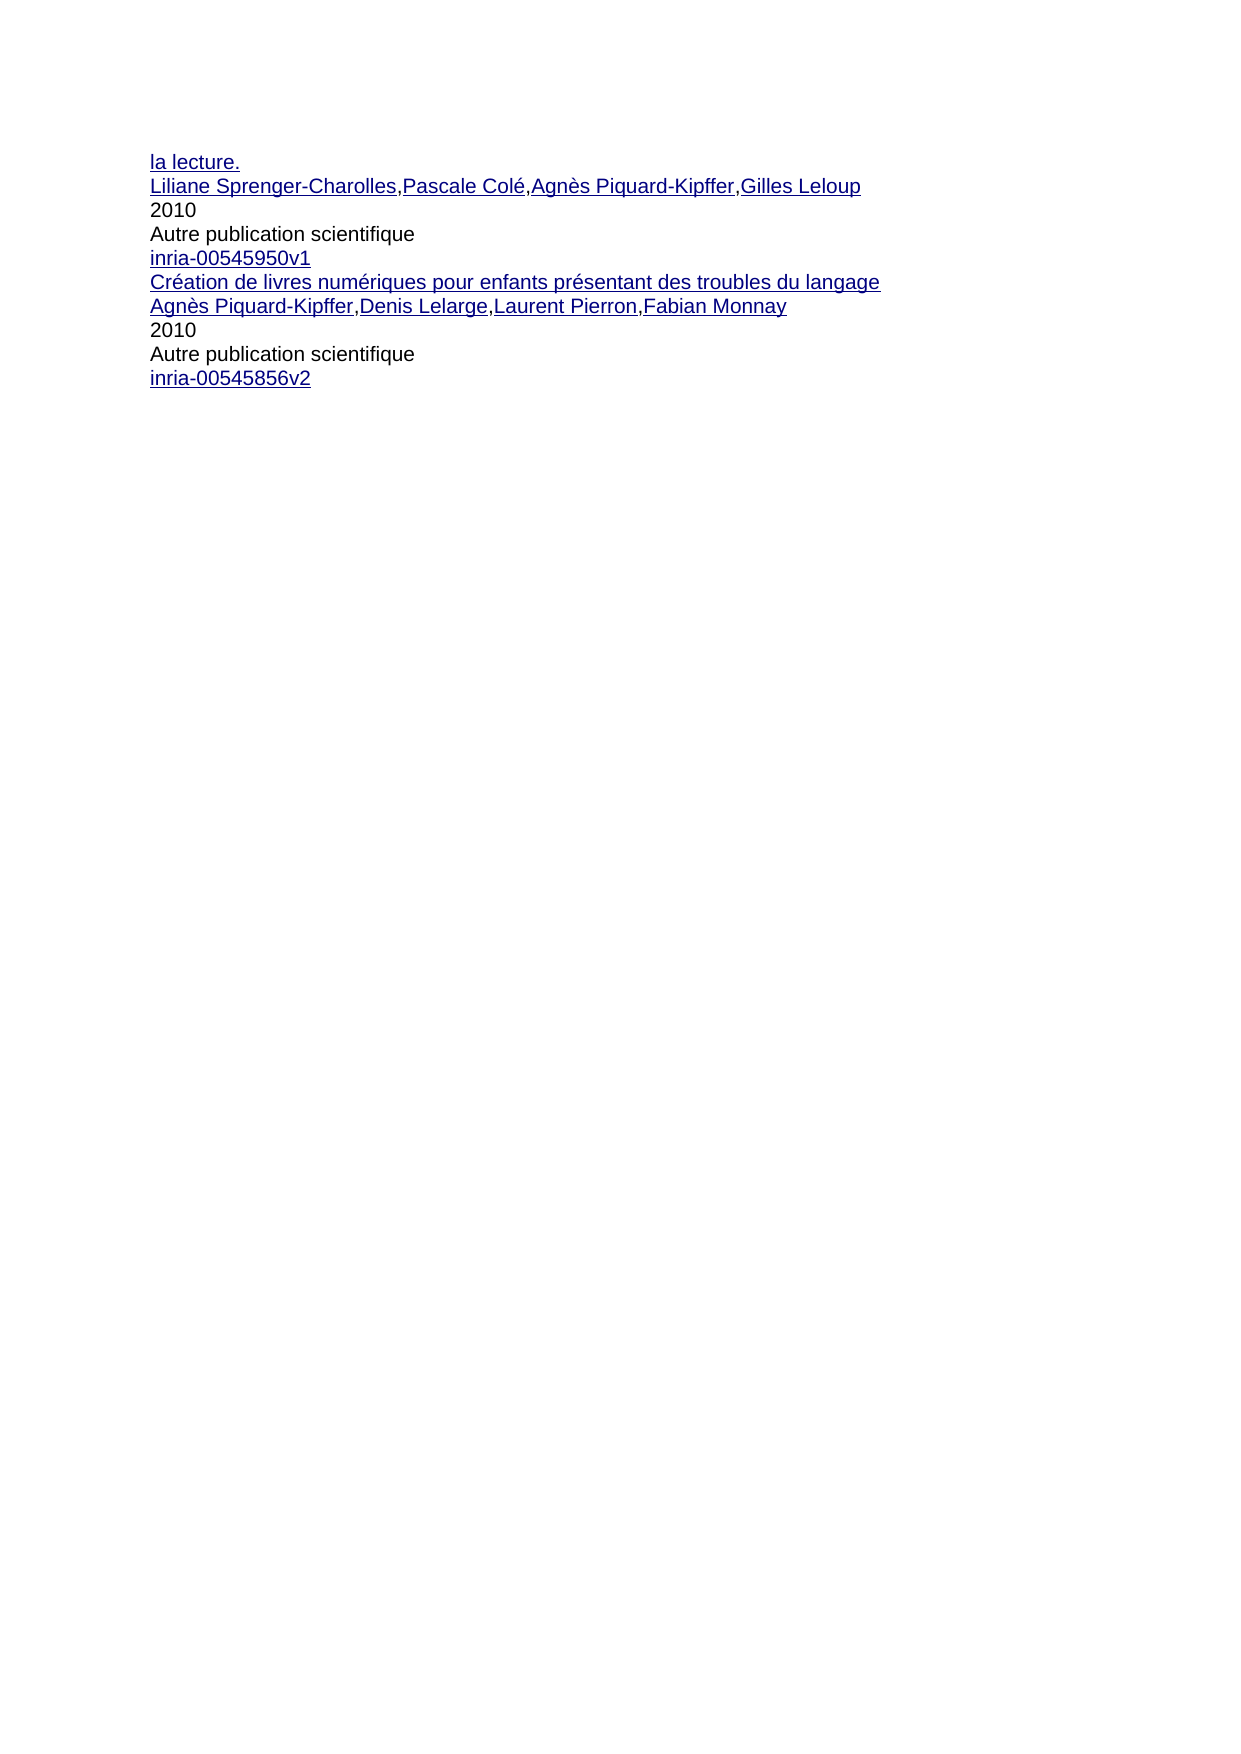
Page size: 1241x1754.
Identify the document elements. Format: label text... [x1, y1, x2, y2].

table_cell EVALEC, Batterie informatisée d'évaluation diagnostique des troubles spécifiques d'apprentissage de la lecture. Liliane Sprenger-Charolles,Pascale Colé,Agnès Piquard-Kipffer,Gilles Leloup 2010 Autre publication scientifique inria-00545950v1 [150, 150, 1090, 270]
table_cell Création de livres numériques pour enfants présentant des troubles du langage Agnès Piquard-Kipffer,Denis Lelarge,Laurent Pierron,Fabian Monnay 2010 Autre publication scientifique inria-00545856v2 [150, 270, 1090, 389]
